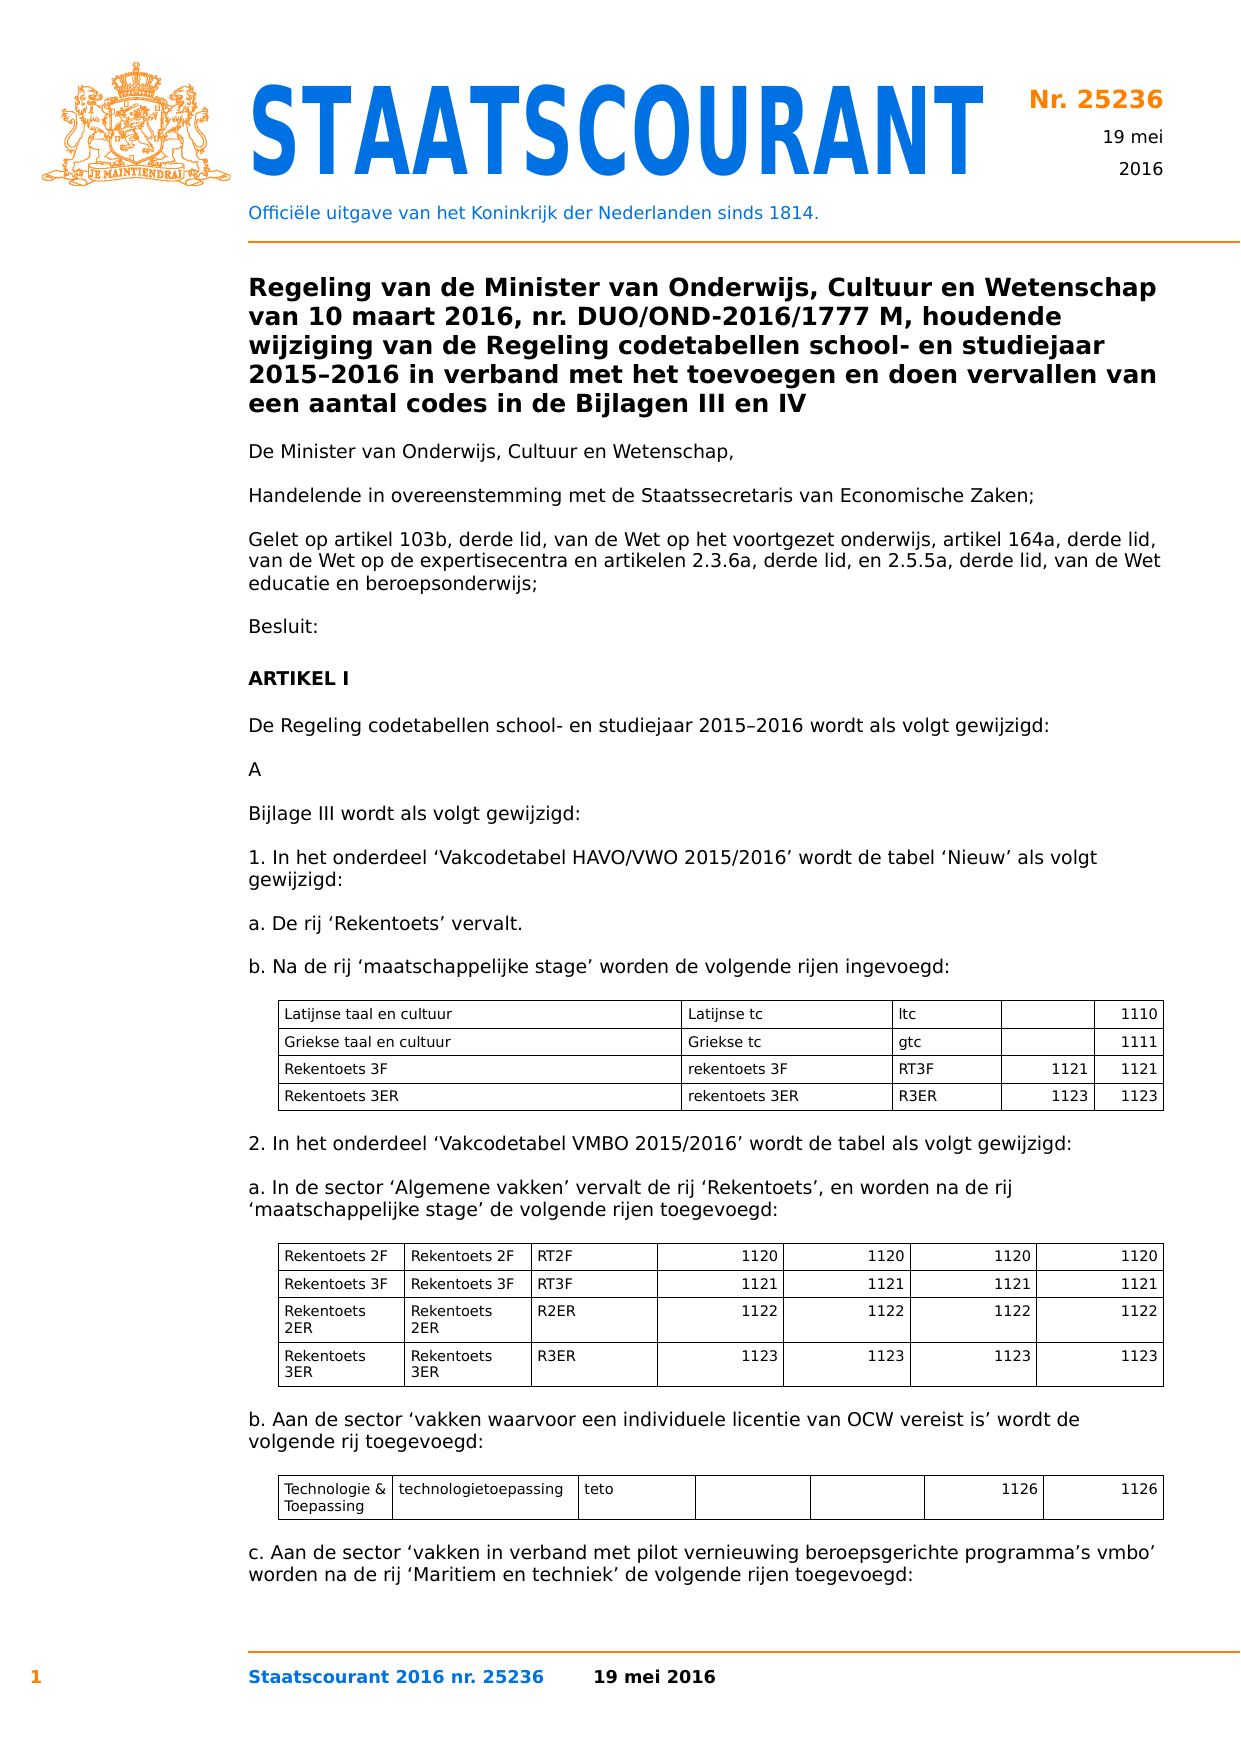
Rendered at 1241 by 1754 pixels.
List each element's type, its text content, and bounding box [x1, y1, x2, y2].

text Handelende in overeenstemming met de Staatssecretaris van Economische Zaken; [248, 484, 1163, 507]
table_cell Griekse taal en cultuur [279, 1029, 681, 1055]
text b. Aan de sector ‘vakken waarvoor een individuele licentie van OCW vereist is’ wordt de volgende rij toegevoegd: [248, 1409, 1163, 1453]
table_cell 1123 [1095, 1084, 1163, 1110]
table_cell 1123 [784, 1343, 910, 1386]
table_header [811, 1476, 924, 1519]
table_cell [1002, 1029, 1094, 1055]
table_header 1110 [1095, 1001, 1163, 1028]
table_cell 1122 [658, 1298, 783, 1342]
table_cell 1123 [1002, 1084, 1094, 1110]
table_cell Rekentoets 3F [279, 1271, 404, 1297]
table_cell 19 mei [998, 121, 1240, 153]
table_cell 1121 [1037, 1271, 1163, 1297]
table_header [25, 62, 248, 241]
text Gelet op artikel 103b, derde lid, van de Wet op het voortgezet onderwijs, artikel 164a, derde lid, van de Wet op de expertisecentra en artikelen 2.3.6a, derde lid, en 2.5.5a, derde lid, van de Wet educatie en beroepsonderwijs; [248, 528, 1163, 594]
table_header Rekentoets 2F [279, 1244, 404, 1270]
table_cell Rekentoets 2ER [405, 1298, 531, 1342]
table_header 1120 [911, 1244, 1036, 1270]
table_header 1120 [658, 1244, 783, 1270]
table_cell gtc [893, 1029, 1001, 1055]
table_header teto [579, 1476, 695, 1519]
table_cell 1121 [911, 1271, 1036, 1297]
table_cell R3ER [532, 1343, 657, 1386]
table_cell 1121 [658, 1271, 783, 1297]
table_header [1002, 1001, 1094, 1028]
table_cell rekentoets 3F [682, 1056, 892, 1082]
text a. De rij ‘Rekentoets’ vervalt. [248, 913, 1163, 934]
table_cell Rekentoets 3ER [405, 1343, 531, 1386]
table_cell 1122 [784, 1298, 910, 1342]
table_header RT2F [532, 1244, 657, 1270]
table_cell Officiële uitgave van het Koninkrijk der Nederlanden sinds 1814. [248, 203, 1240, 241]
table_cell RT3F [893, 1056, 1001, 1082]
table_cell 1123 [1037, 1343, 1163, 1386]
table_header 1126 [925, 1476, 1043, 1519]
table_cell 1121 [784, 1271, 910, 1297]
table_cell 2016 [998, 153, 1240, 203]
table_cell Rekentoets 3F [279, 1056, 681, 1082]
table_cell 1122 [1037, 1298, 1163, 1342]
table_cell 1111 [1095, 1029, 1163, 1055]
text 2. In het onderdeel ‘Vakcodetabel VMBO 2015/2016’ wordt de tabel als volgt gewijzigd: [248, 1133, 1163, 1155]
subtitle ARTIKEL I [248, 668, 1163, 690]
table_header ltc [893, 1001, 1001, 1028]
table_header 1120 [1037, 1244, 1163, 1270]
table_cell Rekentoets 3ER [279, 1084, 681, 1110]
table_cell 1121 [1002, 1056, 1094, 1082]
text Bijlage III wordt als volgt gewijzigd: [248, 803, 1163, 825]
table_cell rekentoets 3ER [682, 1084, 892, 1110]
table_cell R3ER [893, 1084, 1001, 1110]
table_cell 1122 [911, 1298, 1036, 1342]
table_header [696, 1476, 810, 1519]
text De Minister van Onderwijs, Cultuur en Wetenschap, [248, 441, 1163, 463]
table_cell RT3F [532, 1271, 657, 1297]
text b. Na de rij ‘maatschappelijke stage’ worden de volgende rijen ingevoegd: [248, 956, 1163, 978]
text De Regeling codetabellen school- en studiejaar 2015–2016 wordt als volgt gewijzigd: [248, 715, 1163, 737]
table_cell Rekentoets 3F [405, 1271, 531, 1297]
text c. Aan de sector ‘vakken in verband met pilot vernieuwing beroepsgerichte programma’s vmbo’ worden na de rij ‘Maritiem en techniek’ de volgende rijen toegevoegd: [248, 1542, 1163, 1586]
table_cell Griekse tc [682, 1029, 892, 1055]
table_header Rekentoets 2F [405, 1244, 531, 1270]
table_header 1120 [784, 1244, 910, 1270]
table_cell Rekentoets 2ER [279, 1298, 404, 1342]
table_cell 1123 [658, 1343, 783, 1386]
text a. In de sector ‘Algemene vakken’ vervalt de rij ‘Rekentoets’, en worden na de rij ‘maatschappelijke stage’ de volgende rijen toegevoegd: [248, 1177, 1163, 1221]
table_header Latijnse taal en cultuur [279, 1001, 681, 1028]
table_cell 1123 [911, 1343, 1036, 1386]
table_header Nr. 25236 [998, 62, 1240, 121]
table_cell 1121 [1095, 1056, 1163, 1082]
table_header Technologie & Toepassing [279, 1476, 392, 1519]
table_header 1126 [1044, 1476, 1163, 1519]
picture [41, 62, 231, 186]
table_header Latijnse tc [682, 1001, 892, 1028]
subtitle Regeling van de Minister van Onderwijs, Cultuur en Wetenschap van 10 maart 2016, nr. DUO/OND-2016/1777 M, houdende wijziging van de Regeling codetabellen school- en studiejaar 2015–2016 in verband met het toevoegen en doen vervallen van een aantal codes in de Bijlagen III en IV [248, 273, 1163, 419]
table_cell R2ER [532, 1298, 657, 1342]
table_cell Rekentoets 3ER [279, 1343, 404, 1386]
text Besluit: [248, 616, 1163, 638]
table_header STAATSCOURANT [248, 62, 998, 203]
text 1. In het onderdeel ‘Vakcodetabel HAVO/VWO 2015/2016’ wordt de tabel ‘Nieuw’ als volgt gewijzigd: [248, 847, 1163, 891]
table_header technologietoepassing [393, 1476, 578, 1519]
text A [248, 759, 1163, 781]
